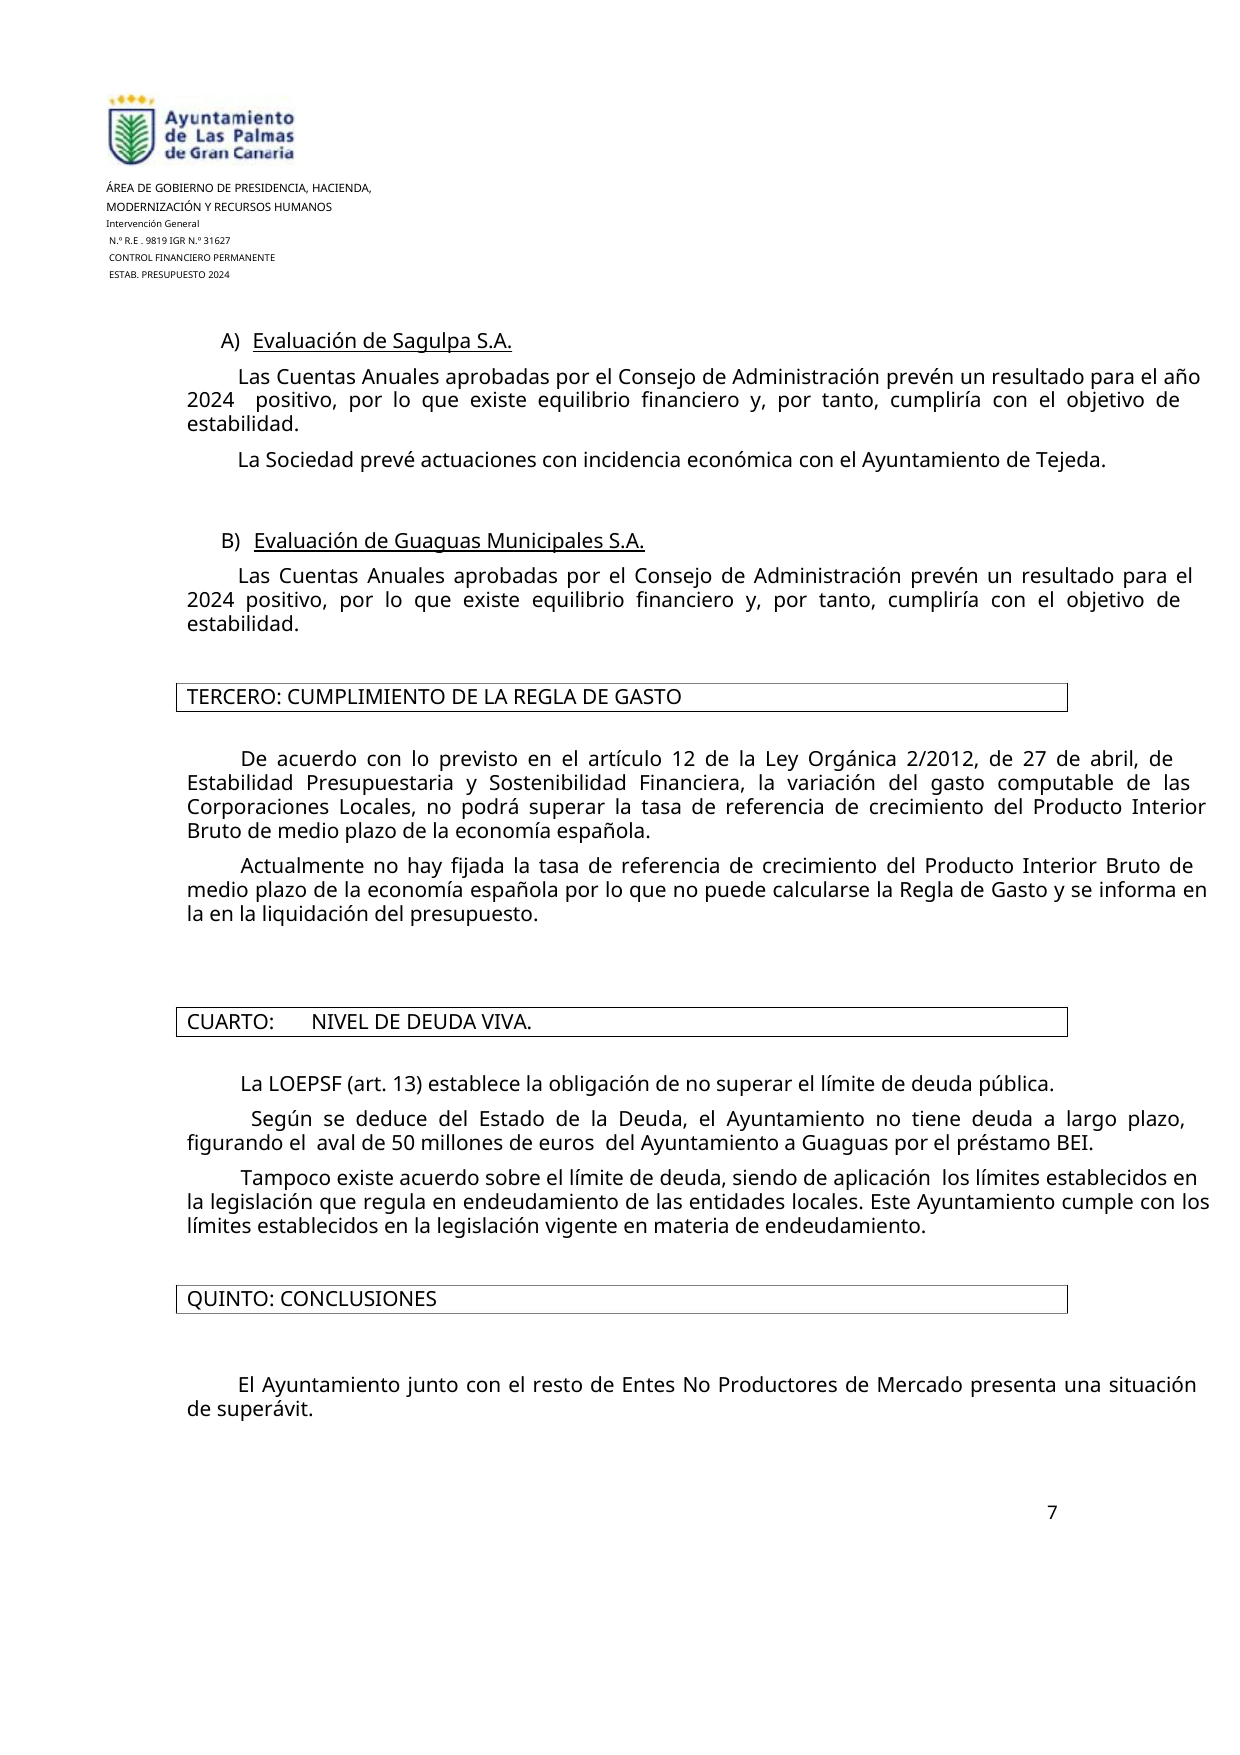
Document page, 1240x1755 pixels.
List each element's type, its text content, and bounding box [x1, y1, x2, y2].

text Las Cuentas Anuales aprobadas por el Consejo de Administración prevén un resultado para el 2024 positivo, por lo que existe equilibrio financiero y, por tanto, cumpliría con el objetivo de estabilidad. [187, 565, 1229, 636]
text La Sociedad prevé actuaciones con incidencia económica con el Ayuntamiento de Tejeda. [237, 448, 1229, 472]
text 7 [1047, 1502, 1229, 1524]
text A) Evaluación de Sagulpa S.A. [221, 329, 1229, 354]
text QUINTO: CONCLUSIONES [1070, 1287, 1229, 1311]
text MODERNIZACIÓN Y RECURSOS HUMANOS [106, 200, 1229, 214]
text N.º R.E . 9819 IGR N.º 31627 [109, 235, 1229, 247]
text CONTROL FINANCIERO PERMANENTE [109, 252, 1229, 263]
text Las Cuentas Anuales aprobadas por el Consejo de Administración prevén un resultado para el año 2024 positivo, por lo que existe equilibrio financiero y, por tanto, cumpliría con el objetivo de estabilidad. [187, 365, 1229, 437]
text La LOEPSF (art. 13) establece la obligación de no superar el límite de deuda pública. [240, 1072, 1229, 1096]
text ÁREA DE GOBIERNO DE PRESIDENCIA, HACIENDA, [106, 181, 1229, 195]
text B) Evaluación de Guaguas Municipales S.A. [221, 529, 1229, 553]
text Actualmente no hay fijada la tasa de referencia de crecimiento del Producto Interior Bruto de medio plazo de la economía española por lo que no puede calcularse la Regla de Gasto y se informa en la en la liquidación del presupuesto. [187, 854, 1229, 926]
text ESTAB. PRESUPUESTO 2024 [109, 269, 1229, 281]
text Según se deduce del Estado de la Deuda, el Ayuntamiento no tiene deuda a largo plazo, figurando el aval de 50 millones de euros del Ayuntamiento a Guaguas por el préstamo BEI. [187, 1107, 1229, 1155]
text Intervención General [106, 219, 1229, 230]
text Tampoco existe acuerdo sobre el límite de deuda, siendo de aplicación los límites establecidos en la legislación que regula en endeudamiento de las entidades locales. Este Ayuntamiento cumple con los límites establecidos en la legislación vigente en materia de endeudamiento. [187, 1166, 1229, 1238]
text TERCERO: CUMPLIMIENTO DE LA REGLA DE GASTO [1070, 686, 1229, 709]
text El Ayuntamiento junto con el resto de Entes No Productores de Mercado presenta una situación de superávit. [187, 1373, 1229, 1421]
text CUARTO: NIVEL DE DEUDA VIVA. [1070, 1010, 1229, 1034]
text De acuerdo con lo previsto en el artículo 12 de la Ley Orgánica 2/2012, de 27 de abril, de Estabilidad Presupuestaria y Sostenibilidad Financiera, la variación del gasto computable de las Corporaciones Locales, no podrá superar la tasa de referencia de crecimiento del Producto Interior Bruto de medio plazo de la economía española. [187, 748, 1229, 843]
